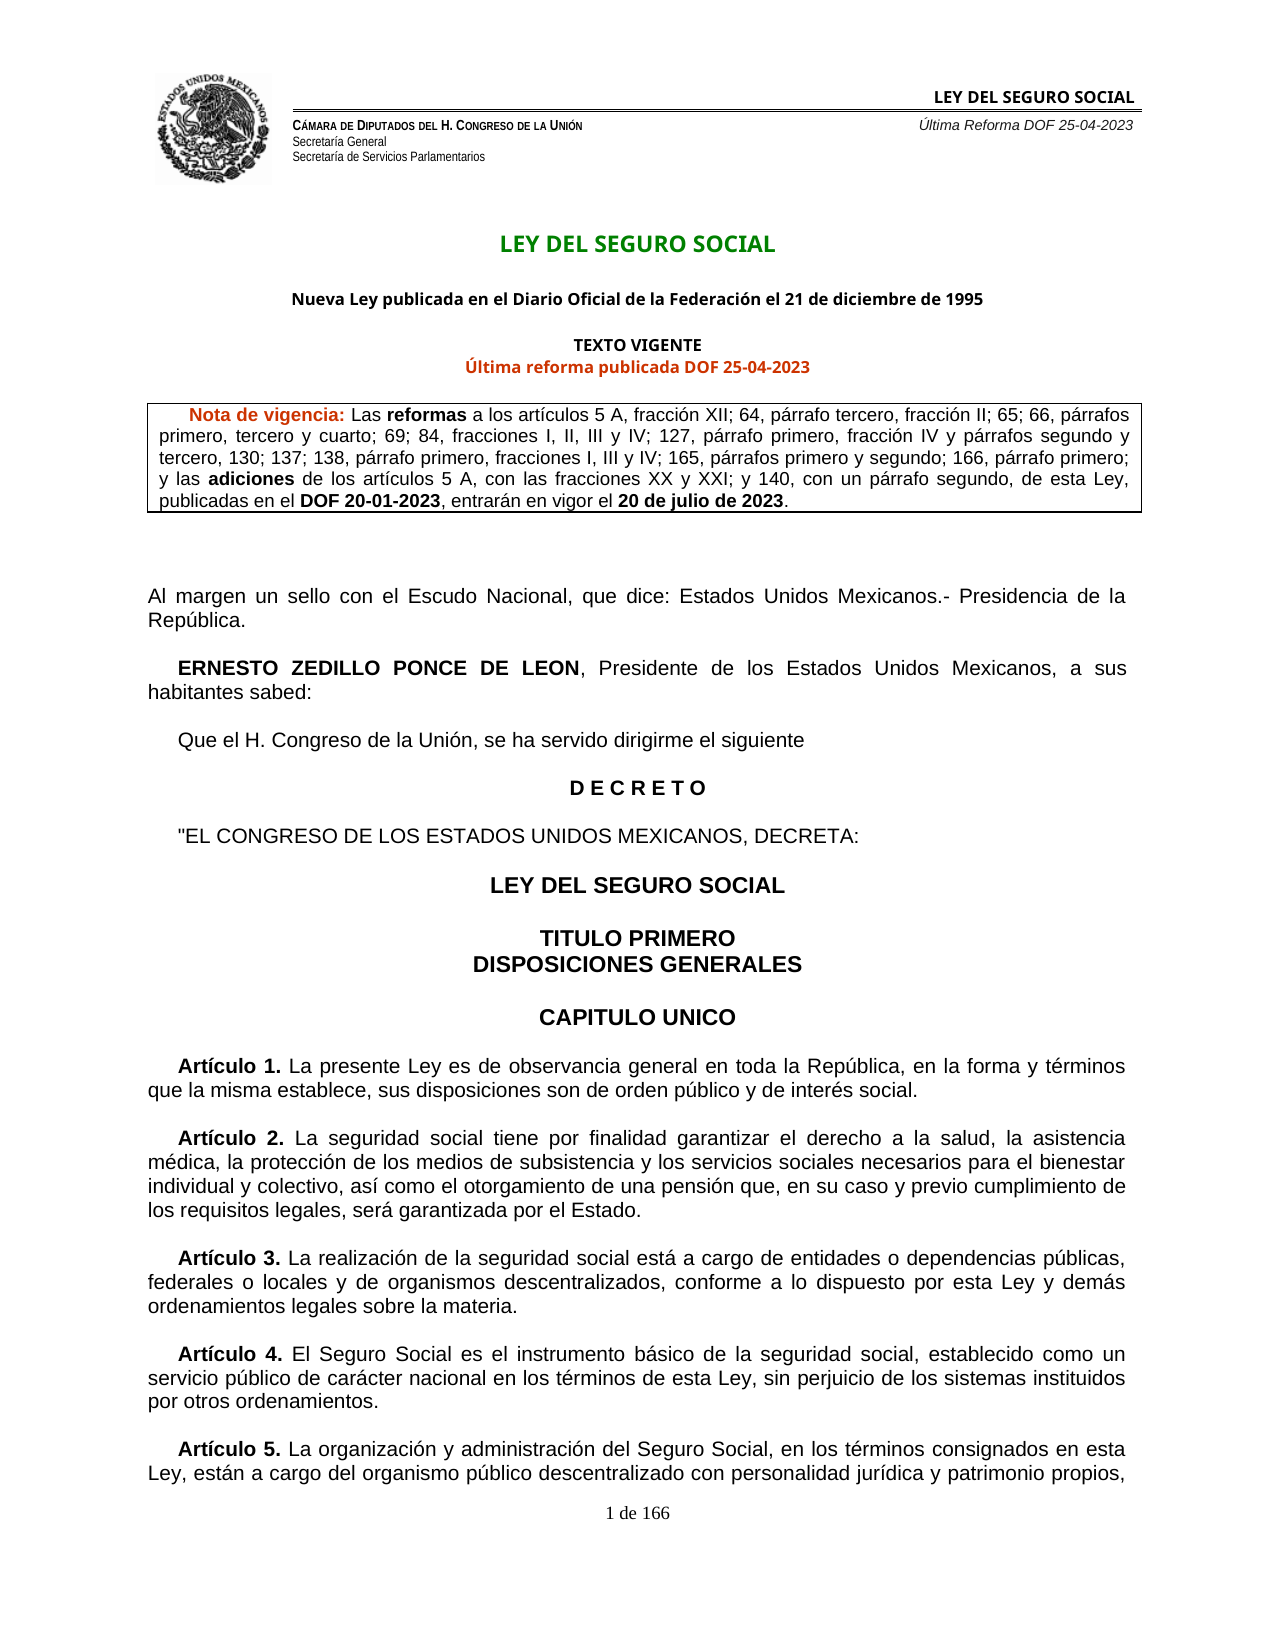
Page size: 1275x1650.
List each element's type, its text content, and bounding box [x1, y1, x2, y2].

text CAPITULO UNICO [148, 1003, 1127, 1030]
text Nueva Ley publicada en el Diario Oficial de la Federación el 21 de diciembre de 1995 [148, 288, 1127, 310]
text Artículo 1. La presente Ley es de observancia general en toda la República, en la forma y términos que la misma establece, sus disposiciones son de orden público y de interés social. [148, 1054, 1127, 1102]
text Artículo 2. La seguridad social tiene por finalidad garantizar el derecho a la salud, la asistencia médica, la protección de los medios de subsistencia y los servicios sociales necesarios para el bienestar individual y colectivo, así como el otorgamiento de una pensión que, en su caso y previo cumplimiento de los requisitos legales, será garantizada por el Estado. [148, 1126, 1127, 1222]
text ERNESTO ZEDILLO PONCE DE LEON, Presidente de los Estados Unidos Mexicanos, a sus habitantes sabed: [148, 656, 1127, 704]
text D E C R E T O [148, 776, 1127, 800]
text Artículo 3. La realización de la seguridad social está a cargo de entidades o dependencias públicas, federales o locales y de organismos descentralizados, conforme a lo dispuesto por esta Ley y demás ordenamientos legales sobre la materia. [148, 1246, 1127, 1317]
text DISPOSICIONES GENERALES [148, 951, 1127, 977]
text Que el H. Congreso de la Unión, se ha servido dirigirme el siguiente [148, 728, 1127, 752]
table_header Nota de vigencia: Las reformas a los artículos 5 A, fracción XII; 64, párrafo tercero, fracción II; 65; 66, párrafos primero, tercero y cuarto; 69; 84, fracciones I, II, III y IV; 127, párrafo primero, fracción IV y párrafos segundo y tercero, 130; 137; 138, párrafo primero, fracciones I, III y IV; 165, párrafos primero y segundo; 166, párrafo primero; y las adiciones de los artículos 5 A, con las fracciones XX y XXI; y 140, con un párrafo segundo, de esta Ley, publicadas en el DOF 20-01-2023, entrarán en vigor el 20 de julio de 2023. [148, 404, 1141, 511]
text TITULO PRIMERO [148, 924, 1127, 951]
text Artículo 5. La organización y administración del Seguro Social, en los términos consignados en esta Ley, están a cargo del organismo público descentralizado con personalidad jurídica y patrimonio propios, [148, 1437, 1127, 1485]
text LEY DEL SEGURO SOCIAL [148, 872, 1127, 898]
text Última reforma publicada DOF 25-04-2023 [148, 356, 1127, 378]
text Artículo 4. El Seguro Social es el instrumento básico de la seguridad social, establecido como un servicio público de carácter nacional en los términos de esta Ley, sin perjuicio de los sistemas instituidos por otros ordenamientos. [148, 1341, 1127, 1413]
text "EL CONGRESO DE LOS ESTADOS UNIDOS MEXICANOS, DECRETA: [148, 824, 1127, 848]
text TEXTO VIGENTE [148, 333, 1127, 356]
subtitle LEY DEL SEGURO SOCIAL [148, 228, 1127, 259]
subtitle Al margen un sello con el Escudo Nacional, que dice: Estados Unidos Mexicanos.- Presidencia de la República. [148, 584, 1127, 632]
